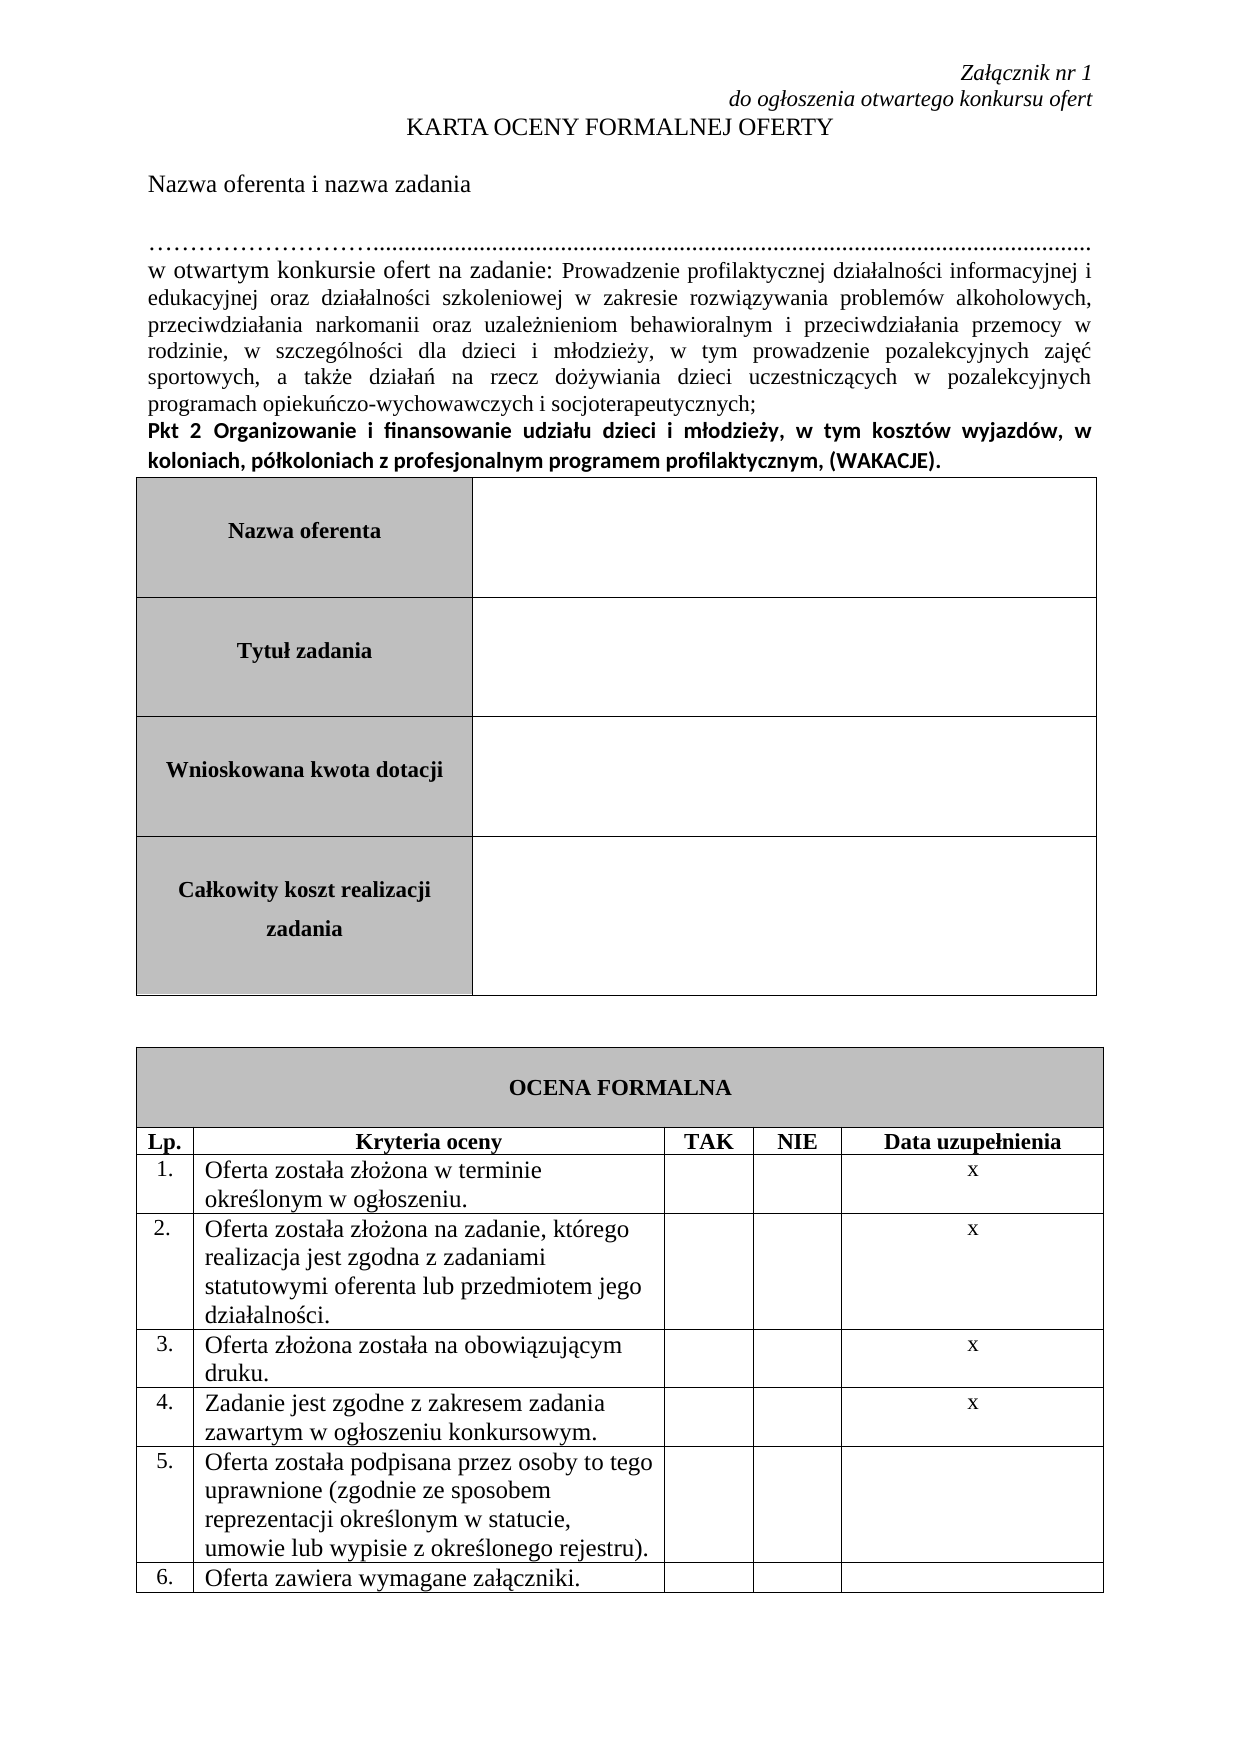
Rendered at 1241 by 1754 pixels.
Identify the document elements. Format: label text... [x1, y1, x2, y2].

table_cell TAK [665, 1128, 753, 1154]
table_cell [665, 1447, 753, 1562]
table_cell x [842, 1155, 1103, 1213]
text KARTA OCENY FORMALNEJ OFERTY [148, 112, 1093, 141]
table_cell 6. [137, 1563, 193, 1592]
table_cell [665, 1214, 753, 1329]
text ………………………................................................................................................................... [148, 227, 1093, 256]
table_cell Wnioskowana kwota dotacji [137, 717, 472, 836]
table_cell Oferta została złożona w terminie określonym w ogłoszeniu. [194, 1155, 664, 1213]
table_cell Tytuł zadania [137, 598, 472, 716]
table_header Nazwa oferenta [137, 478, 472, 597]
text Załącznik nr 1 [148, 59, 1093, 85]
table_cell Lp. [137, 1128, 193, 1154]
table_cell [754, 1447, 841, 1562]
text w otwartym konkursie ofert na zadanie: Prowadzenie profilaktycznej działalności informacyjnej i edukacyjnej oraz działalności szkoleniowej w zakresie rozwiązywania problemów alkoholowych, przeciwdziałania narkomanii oraz uzależnieniom behawioralnym i przeciwdziałania przemocy w rodzinie, w szczególności dla dzieci i młodzieży, w tym prowadzenie pozalekcyjnych zajęć sportowych, a także działań na rzecz dożywiania dzieci uczestniczących w pozalekcyjnych programach opiekuńczo-wychowawczych i socjoterapeutycznych; [148, 256, 1093, 416]
text do ogłoszenia otwartego konkursu ofert [148, 85, 1093, 112]
table_cell [665, 1155, 753, 1213]
text Nazwa oferenta i nazwa zadania [148, 169, 1093, 198]
table_cell [473, 837, 1096, 994]
table_cell Całkowity koszt realizacji zadania [137, 837, 472, 994]
table_cell 3. [137, 1330, 193, 1387]
table_cell NIE [754, 1128, 841, 1154]
table_cell x [842, 1214, 1103, 1329]
table_cell x [842, 1330, 1103, 1387]
table_header [473, 478, 1096, 597]
table_cell 4. [137, 1388, 193, 1446]
table_cell [754, 1155, 841, 1213]
table_cell x [842, 1388, 1103, 1446]
table_cell [665, 1563, 753, 1592]
table_cell [754, 1214, 841, 1329]
table_cell Data uzupełnienia [842, 1128, 1103, 1154]
table_cell 1. [137, 1155, 193, 1213]
table_cell [842, 1447, 1103, 1562]
table_cell 2. [137, 1214, 193, 1329]
table_cell [842, 1563, 1103, 1592]
table_cell [754, 1563, 841, 1592]
table_cell [665, 1330, 753, 1387]
table_cell [473, 717, 1096, 836]
table_cell [754, 1388, 841, 1446]
table_cell Zadanie jest zgodne z zakresem zadania zawartym w ogłoszeniu konkursowym. [194, 1388, 664, 1446]
table_cell Oferta została złożona na zadanie, którego realizacja jest zgodna z zadaniami statutowymi oferenta lub przedmiotem jego działalności. [194, 1214, 664, 1329]
table_cell Kryteria oceny [194, 1128, 664, 1154]
table_cell [665, 1388, 753, 1446]
table_cell [473, 598, 1096, 716]
table_cell Oferta złożona została na obowiązującym druku. [194, 1330, 664, 1387]
table_cell Oferta zawiera wymagane załączniki. [194, 1563, 664, 1592]
text Pkt 2 Organizowanie i finansowanie udziału dzieci i młodzieży, w tym kosztów wyjazdów, w koloniach, półkoloniach z profesjonalnym programem profilaktycznym, (WAKACJE). [148, 416, 1093, 477]
table_header OCENA FORMALNA [137, 1048, 1103, 1127]
table_cell Oferta została podpisana przez osoby to tego uprawnione (zgodnie ze sposobem reprezentacji określonym w statucie, umowie lub wypisie z określonego rejestru). [194, 1447, 664, 1562]
table_cell [754, 1330, 841, 1387]
table_cell 5. [137, 1447, 193, 1562]
